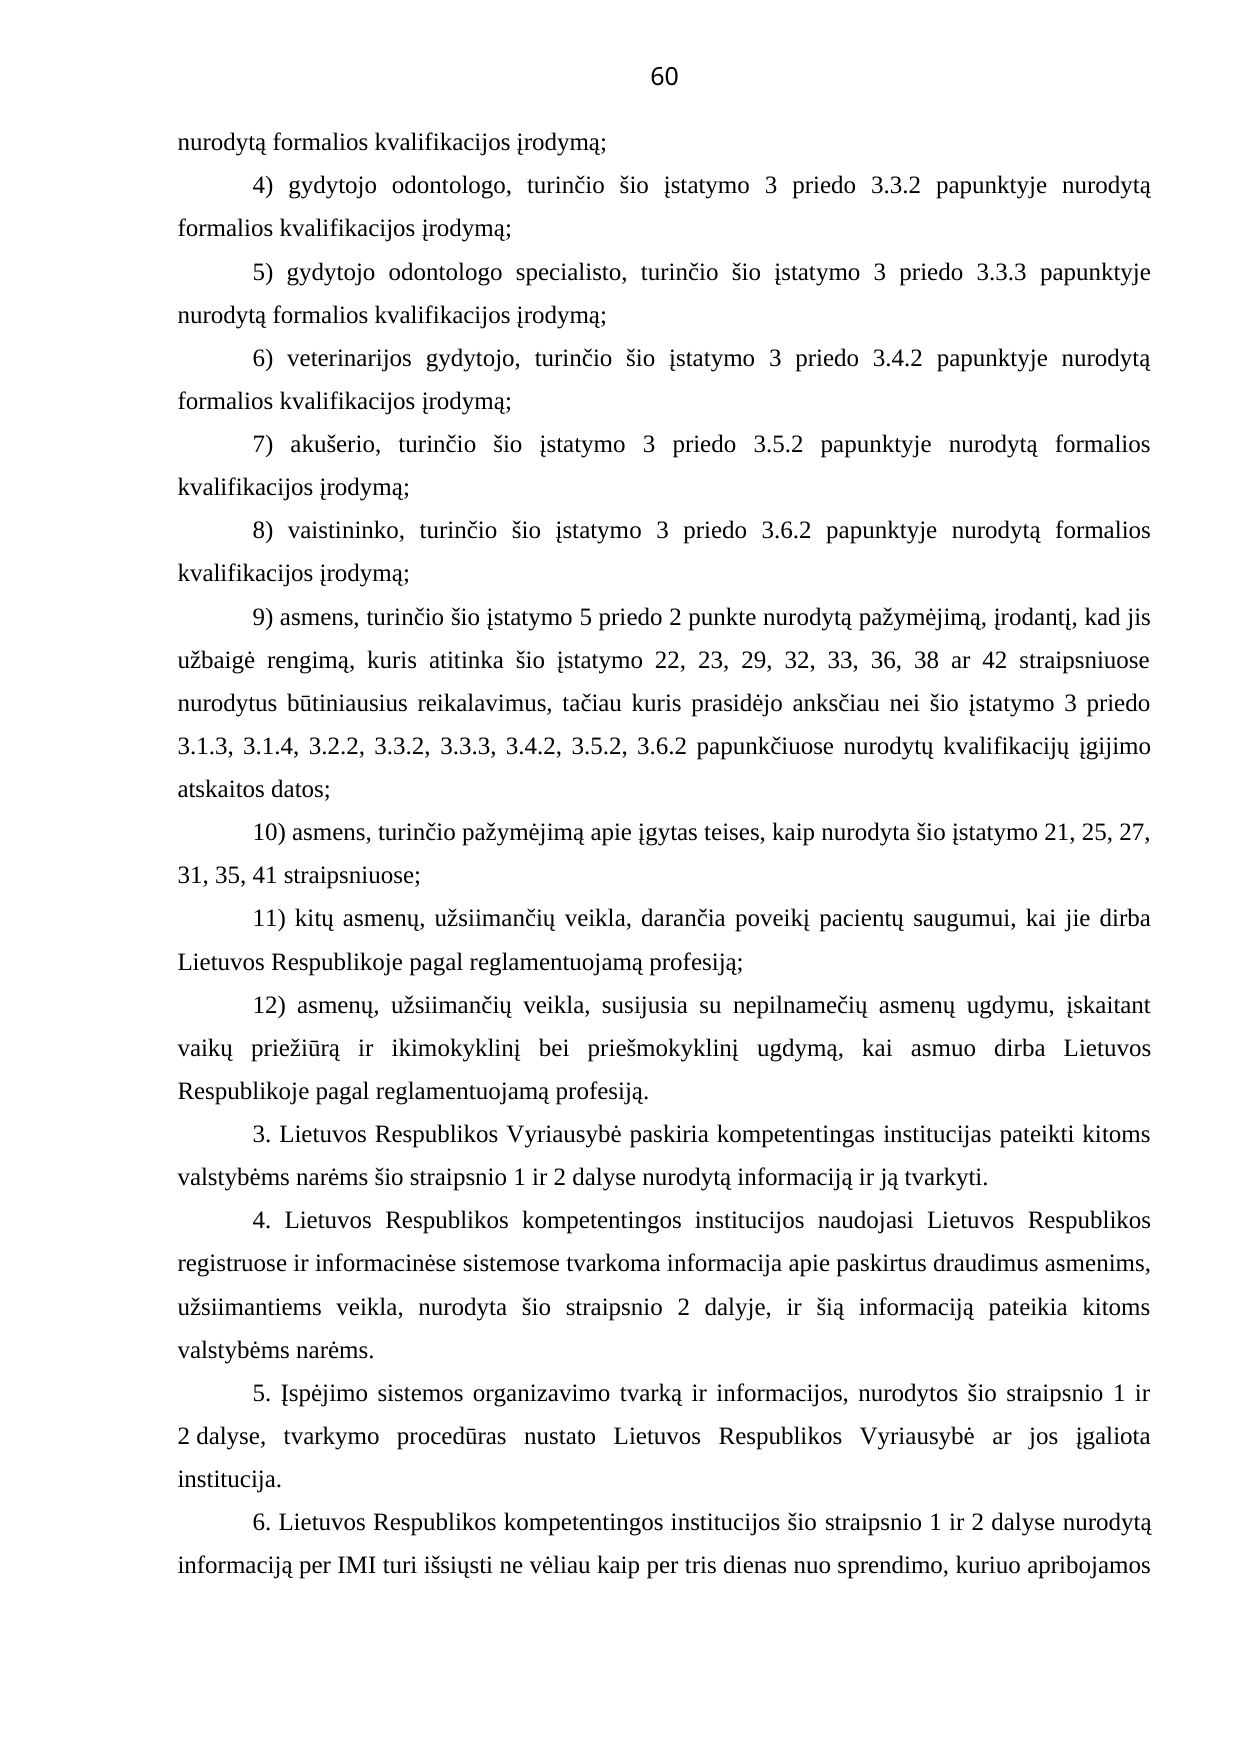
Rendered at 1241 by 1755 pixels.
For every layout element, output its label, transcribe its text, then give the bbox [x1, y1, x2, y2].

text 10) asmens, turinčio pažymėjimą apie įgytas teises, kaip nurodyta šio įstatymo 21, 25, 27, 31, 35, 41 straipsniuose; [177, 817, 1152, 889]
text 5) gydytojo odontologo specialisto, turinčio šio įstatymo 3 priedo 3.3.3 papunktyje nurodytą formalios kvalifikacijos įrodymą; [177, 257, 1152, 328]
text 12) asmenų, užsiimančių veikla, susijusia su nepilnamečių asmenų ugdymu, įskaitant vaikų priežiūrą ir ikimokyklinį bei priešmokyklinį ugdymą, kai asmuo dirba Lietuvos Respublikoje pagal reglamentuojamą profesiją. [177, 990, 1152, 1105]
text 6) veterinarijos gydytojo, turinčio šio įstatymo 3 priedo 3.4.2 papunktyje nurodytą formalios kvalifikacijos įrodymą; [177, 343, 1152, 415]
text 3. Lietuvos Respublikos Vyriausybė paskiria kompetentingas institucijas pateikti kitoms valstybėms narėms šio straipsnio 1 ir 2 dalyse nurodytą informaciją ir ją tvarkyti. [177, 1119, 1152, 1191]
text 4. Lietuvos Respublikos kompetentingos institucijos naudojasi Lietuvos Respublikos registruose ir informacinėse sistemose tvarkoma informacija apie paskirtus draudimus asmenims, užsiimantiems veikla, nurodyta šio straipsnio 2 dalyje, ir šią informaciją pateikia kitoms valstybėms narėms. [177, 1205, 1152, 1363]
text 7) akušerio, turinčio šio įstatymo 3 priedo 3.5.2 papunktyje nurodytą formalios kvalifikacijos įrodymą; [177, 429, 1152, 501]
text 5. Įspėjimo sistemos organizavimo tvarką ir informacijos, nurodytos šio straipsnio 1 ir 2 dalyse, tvarkymo procedūras nustato Lietuvos Respublikos Vyriausybė ar jos įgaliota institucija. [177, 1378, 1152, 1493]
text 8) vaistininko, turinčio šio įstatymo 3 priedo 3.6.2 papunktyje nurodytą formalios kvalifikacijos įrodymą; [177, 515, 1152, 587]
text 6. Lietuvos Respublikos kompetentingos institucijos šio straipsnio 1 ir 2 dalyse nurodytą informaciją per IMI turi išsiųsti ne vėliau kaip per tris dienas nuo sprendimo, kuriuo apribojamos [177, 1507, 1152, 1579]
text 11) kitų asmenų, užsiimančių veikla, darančia poveikį pacientų saugumui, kai jie dirba Lietuvos Respublikoje pagal reglamentuojamą profesiją; [177, 903, 1152, 975]
text 9) asmens, turinčio šio įstatymo 5 priedo 2 punkte nurodytą pažymėjimą, įrodantį, kad jis užbaigė rengimą, kuris atitinka šio įstatymo 22, 23, 29, 32, 33, 36, 38 ar 42 straipsniuose nurodytus būtiniausius reikalavimus, tačiau kuris prasidėjo anksčiau nei šio įstatymo 3 priedo 3.1.3, 3.1.4, 3.2.2, 3.3.2, 3.3.3, 3.4.2, 3.5.2, 3.6.2 papunkčiuose nurodytų kvalifikacijų įgijimo atskaitos datos; [177, 602, 1152, 803]
text 4) gydytojo odontologo, turinčio šio įstatymo 3 priedo 3.3.2 papunktyje nurodytą formalios kvalifikacijos įrodymą; [177, 170, 1152, 242]
text nurodytą formalios kvalifikacijos įrodymą; [177, 127, 1152, 156]
